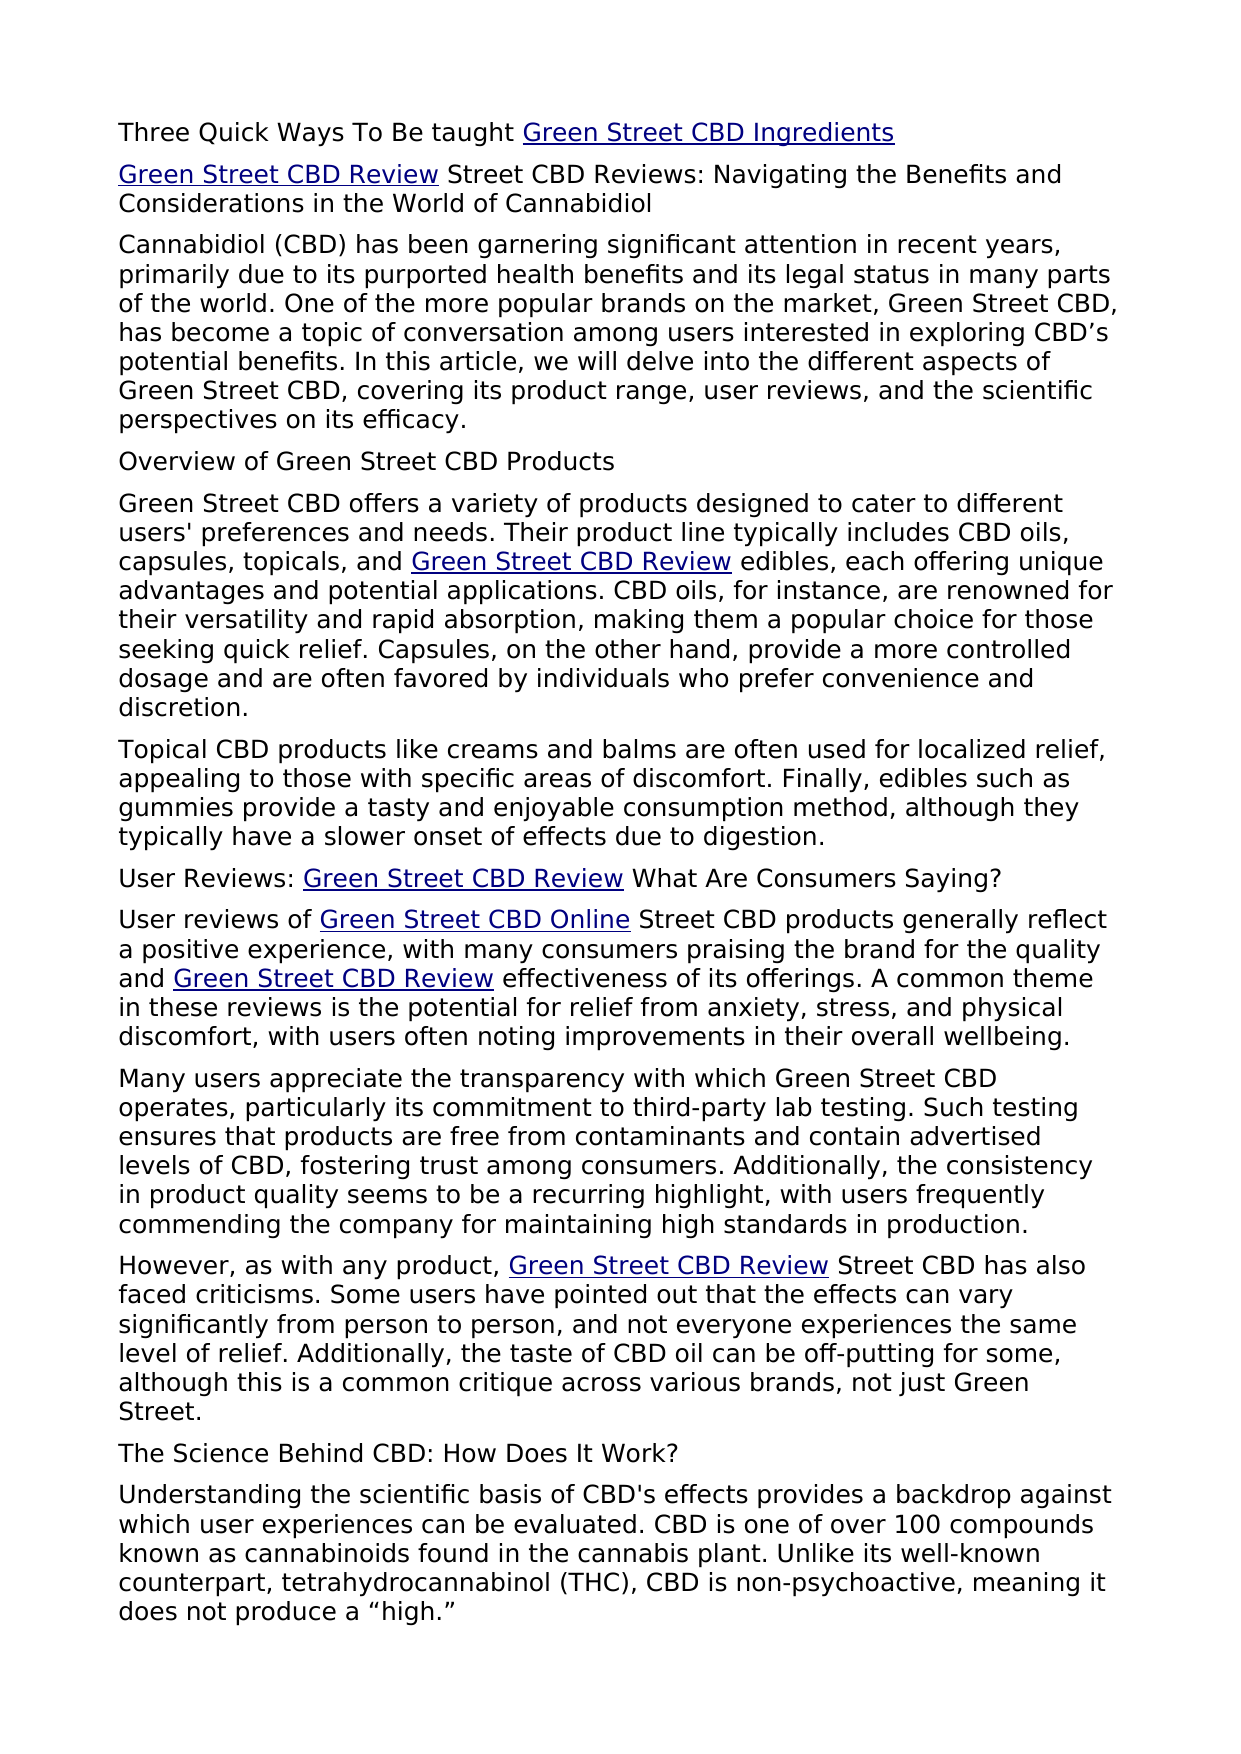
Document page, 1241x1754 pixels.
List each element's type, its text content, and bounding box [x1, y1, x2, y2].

text Green Street CBD offers a variety of products designed to cater to different users' preferences and needs. Their product line typically includes CBD oils, capsules, topicals, and Green Street CBD Review edibles, each offering unique advantages and potential applications. CBD oils, for instance, are renowned for their versatility and rapid absorption, making them a popular choice for those seeking quick relief. Capsules, on the other hand, provide a more controlled dosage and are often favored by individuals who prefer convenience and discretion. [118, 489, 1122, 722]
text Many users appreciate the transparency with which Green Street CBD operates, particularly its commitment to third-party lab testing. Such testing ensures that products are free from contaminants and contain advertised levels of CBD, fostering trust among consumers. Additionally, the consistency in product quality seems to be a recurring highlight, with users frequently commending the company for maintaining high standards in production. [118, 1064, 1122, 1239]
text Cannabidiol (CBD) has been garnering significant attention in recent years, primarily due to its purported health benefits and its legal status in many parts of the world. One of the more popular brands on the market, Green Street CBD, has become a topic of conversation among users interested in exploring CBD’s potential benefits. In this article, we will delve into the different aspects of Green Street CBD, covering its product range, user reviews, and the scientific perspectives on its efficacy. [118, 231, 1122, 435]
text The Science Behind CBD: How Does It Work? [118, 1439, 1122, 1468]
text However, as with any product, Green Street CBD Review Street CBD has also faced criticisms. Some users have pointed out that the effects can vary significantly from person to person, and not everyone experiences the same level of relief. Additionally, the taste of CBD oil can be off-putting for some, although this is a common critique across various brands, not just Green Street. [118, 1251, 1122, 1426]
text Green Street CBD Review Street CBD Reviews: Navigating the Benefits and Considerations in the World of Cannabidiol [118, 160, 1122, 218]
text User Reviews: Green Street CBD Review What Are Consumers Saying? [118, 864, 1122, 893]
text Topical CBD products like creams and balms are often used for localized relief, appealing to those with specific areas of discomfort. Finally, edibles such as gummies provide a tasty and enjoyable consumption method, although they typically have a slower onset of effects due to digestion. [118, 735, 1122, 851]
text Understanding the scientific basis of CBD's effects provides a backdrop against which user experiences can be evaluated. CBD is one of over 100 compounds known as cannabinoids found in the cannabis plant. Unlike its well-known counterpart, tetrahydrocannabinol (THC), CBD is non-psychoactive, meaning it does not produce a “high.” [118, 1481, 1122, 1626]
text Three Quick Ways To Be taught Green Street CBD Ingredients [118, 118, 1122, 147]
text User reviews of Green Street CBD Online Street CBD products generally reflect a positive experience, with many consumers praising the brand for the quality and Green Street CBD Review effectiveness of its offerings. A common theme in these reviews is the potential for relief from anxiety, stress, and physical discomfort, with users often noting improvements in their overall wellbeing. [118, 906, 1122, 1051]
text Overview of Green Street CBD Products [118, 447, 1122, 476]
